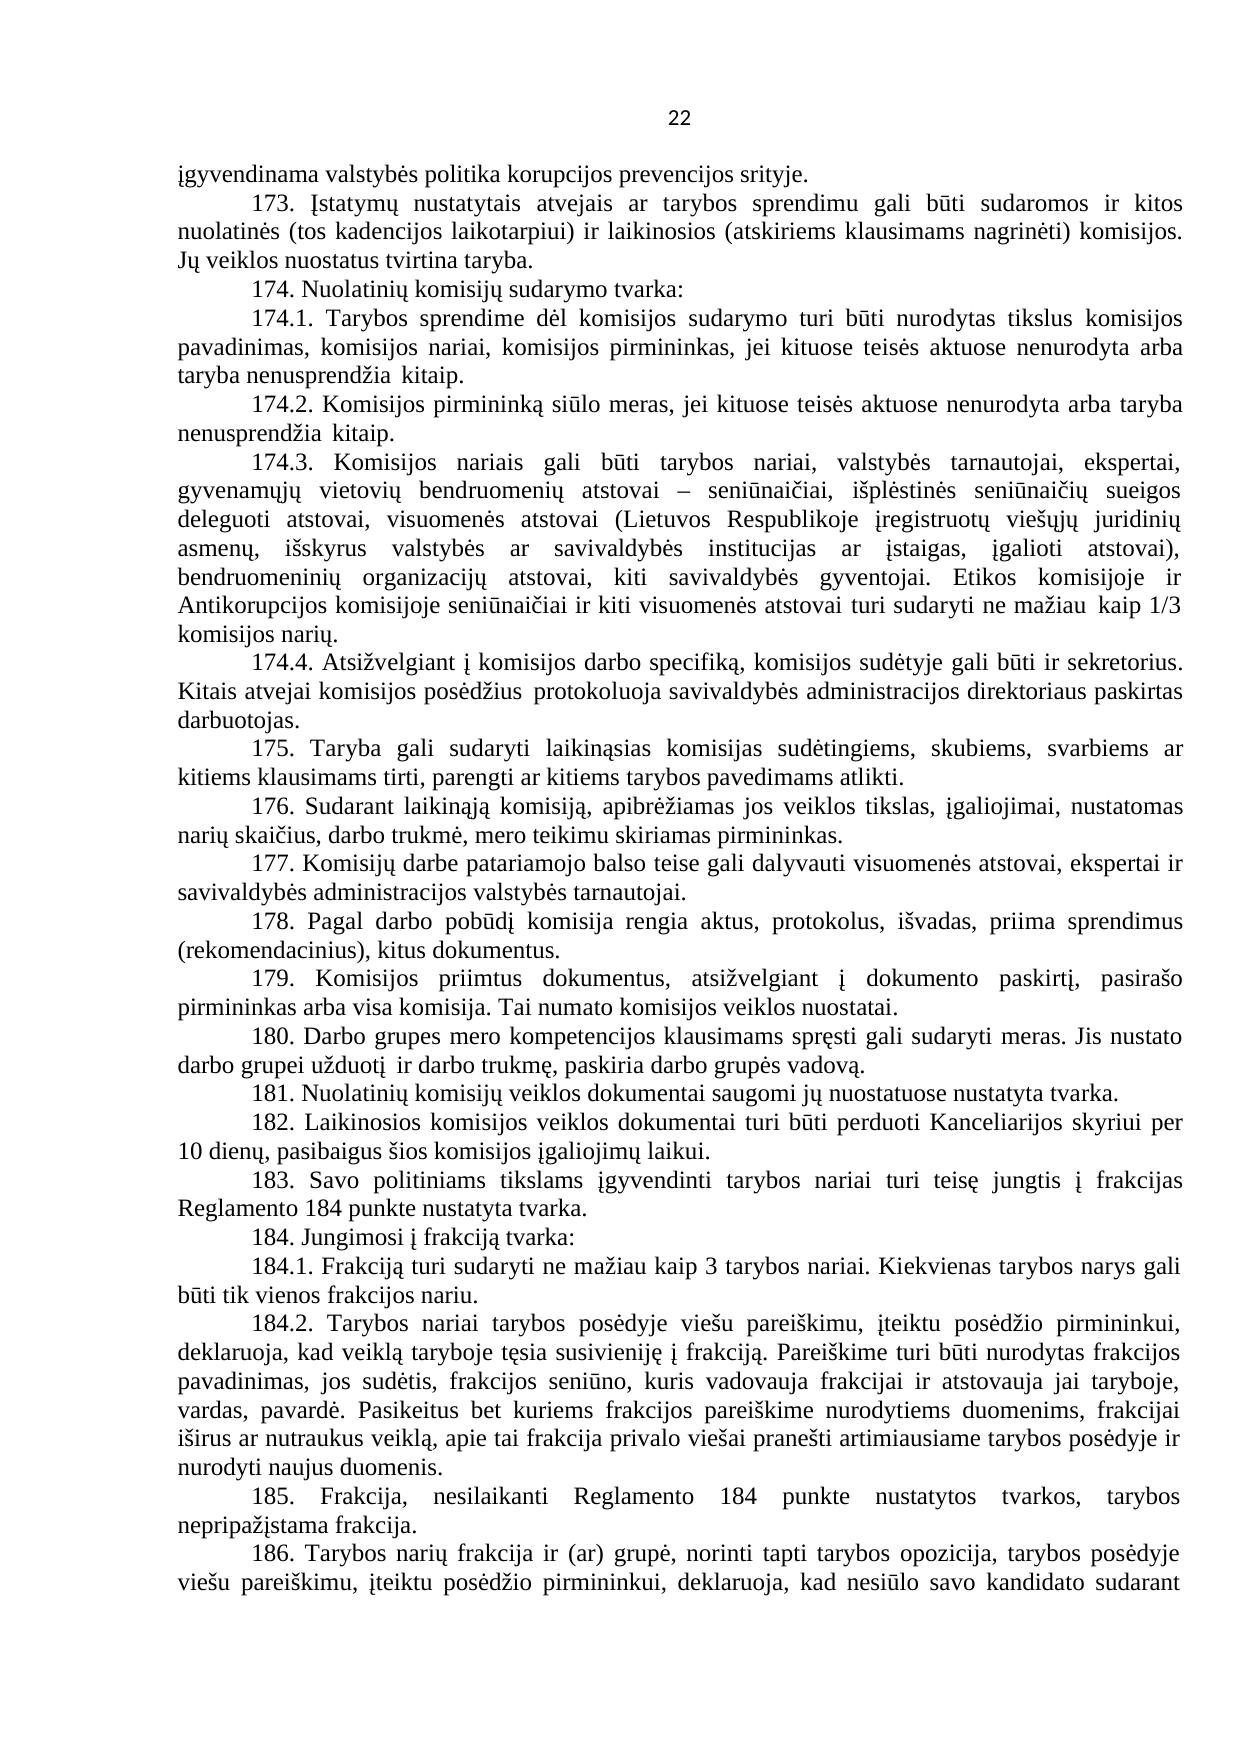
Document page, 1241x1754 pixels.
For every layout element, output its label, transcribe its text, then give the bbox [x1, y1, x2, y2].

text 179. Komisijos priimtus dokumentus, atsižvelgiant į dokumento paskirtį, pasirašo pirmininkas arba visa komisija. Tai numato komisijos veiklos nuostatai. [177, 963, 1183, 1021]
text įgyvendinama valstybės politika korupcijos prevencijos srityje. [177, 159, 1183, 188]
text 184.2. Tarybos nariai tarybos posėdyje viešu pareiškimu, įteiktu posėdžio pirmininkui, deklaruoja, kad veiklą taryboje tęsia susivieniję į frakciją. Pareiškime turi būti nurodytas frakcijos pavadinimas, jos sudėtis, frakcijos seniūno, kuris vadovauja frakcijai ir atstovauja jai taryboje, vardas, pavardė. Pasikeitus bet kuriems frakcijos pareiškime nurodytiems duomenims, frakcijai iširus ar nutraukus veiklą, apie tai frakcija privalo viešai pranešti artimiausiame tarybos posėdyje ir nurodyti naujus duomenis. [177, 1308, 1181, 1481]
text 182. Laikinosios komisijos veiklos dokumentai turi būti perduoti Kanceliarijos skyriui per 10 dienų, pasibaigus šios komisijos įgaliojimų laikui. [177, 1107, 1183, 1165]
text 184. Jungimosi į frakciją tvarka: [177, 1222, 1181, 1251]
text 174. Nuolatinių komisijų sudarymo tvarka: [177, 274, 1183, 303]
text 177. Komisijų darbe patariamojo balso teise gali dalyvauti visuomenės atstovai, ekspertai ir savivaldybės administracijos valstybės tarnautojai. [177, 848, 1183, 906]
text 174.3. Komisijos nariais gali būti tarybos nariai, valstybės tarnautojai, ekspertai, gyvenamųjų vietovių bendruomenių atstovai – seniūnaičiai, išplėstinės seniūnaičių sueigos deleguoti atstovai, visuomenės atstovai (Lietuvos Respublikoje įregistruotų viešųjų juridinių asmenų, išskyrus valstybės ar savivaldybės institucijas ar įstaigas, įgalioti atstovai), bendruomeninių organizacijų atstovai, kiti savivaldybės gyventojai. Etikos komisijoje ir Antikorupcijos komisijoje seniūnaičiai ir kiti visuomenės atstovai turi sudaryti ne mažiau kaip 1/3 komisijos narių. [177, 447, 1181, 648]
text 173. Įstatymų nustatytais atvejais ar tarybos sprendimu gali būti sudaromos ir kitos nuolatinės (tos kadencijos laikotarpiui) ir laikinosios (atskiriems klausimams nagrinėti) komisijos. Jų veiklos nuostatus tvirtina taryba. [177, 188, 1183, 274]
text 183. Savo politiniams tikslams įgyvendinti tarybos nariai turi teisę jungtis į frakcijas Reglamento 184 punkte nustatyta tvarka. [177, 1165, 1183, 1222]
text 176. Sudarant laikinąją komisiją, apibrėžiamas jos veiklos tikslas, įgaliojimai, nustatomas narių skaičius, darbo trukmė, mero teikimu skiriamas pirmininkas. [177, 791, 1183, 848]
text 186. Tarybos narių frakcija ir (ar) grupė, norinti tapti tarybos opozicija, tarybos posėdyje viešu pareiškimu, įteiktu posėdžio pirmininkui, deklaruoja, kad nesiūlo savo kandidato sudarant [177, 1538, 1181, 1596]
text 181. Nuolatinių komisijų veiklos dokumentai saugomi jų nuostatuose nustatyta tvarka. [177, 1078, 1183, 1107]
text 180. Darbo grupes mero kompetencijos klausimams spręsti gali sudaryti meras. Jis nustato darbo grupei užduotį ir darbo trukmę, paskiria darbo grupės vadovą. [177, 1021, 1183, 1078]
text 178. Pagal darbo pobūdį komisija rengia aktus, protokolus, išvadas, priima sprendimus (rekomendacinius), kitus dokumentus. [177, 906, 1183, 963]
text 184.1. Frakciją turi sudaryti ne mažiau kaip 3 tarybos nariai. Kiekvienas tarybos narys gali būti tik vienos frakcijos nariu. [177, 1251, 1181, 1308]
text 174.2. Komisijos pirmininką siūlo meras, jei kituose teisės aktuose nenurodyta arba taryba nenusprendžia kitaip. [177, 389, 1183, 447]
text 185. Frakcija, nesilaikanti Reglamento 184 punkte nustatytos tvarkos, tarybos nepripažįstama frakcija. [177, 1481, 1181, 1538]
text 174.4. Atsižvelgiant į komisijos darbo specifiką, komisijos sudėtyje gali būti ir sekretorius. Kitais atvejai komisijos posėdžius protokoluoja savivaldybės administracijos direktoriaus paskirtas darbuotojas. [177, 648, 1183, 734]
text 174.1. Tarybos sprendime dėl komisijos sudarymo turi būti nurodytas tikslus komisijos pavadinimas, komisijos nariai, komisijos pirmininkas, jei kituose teisės aktuose nenurodyta arba taryba nenusprendžia kitaip. [177, 303, 1183, 389]
text 175. Taryba gali sudaryti laikinąsias komisijas sudėtingiems, skubiems, svarbiems ar kitiems klausimams tirti, parengti ar kitiems tarybos pavedimams atlikti. [177, 734, 1183, 791]
